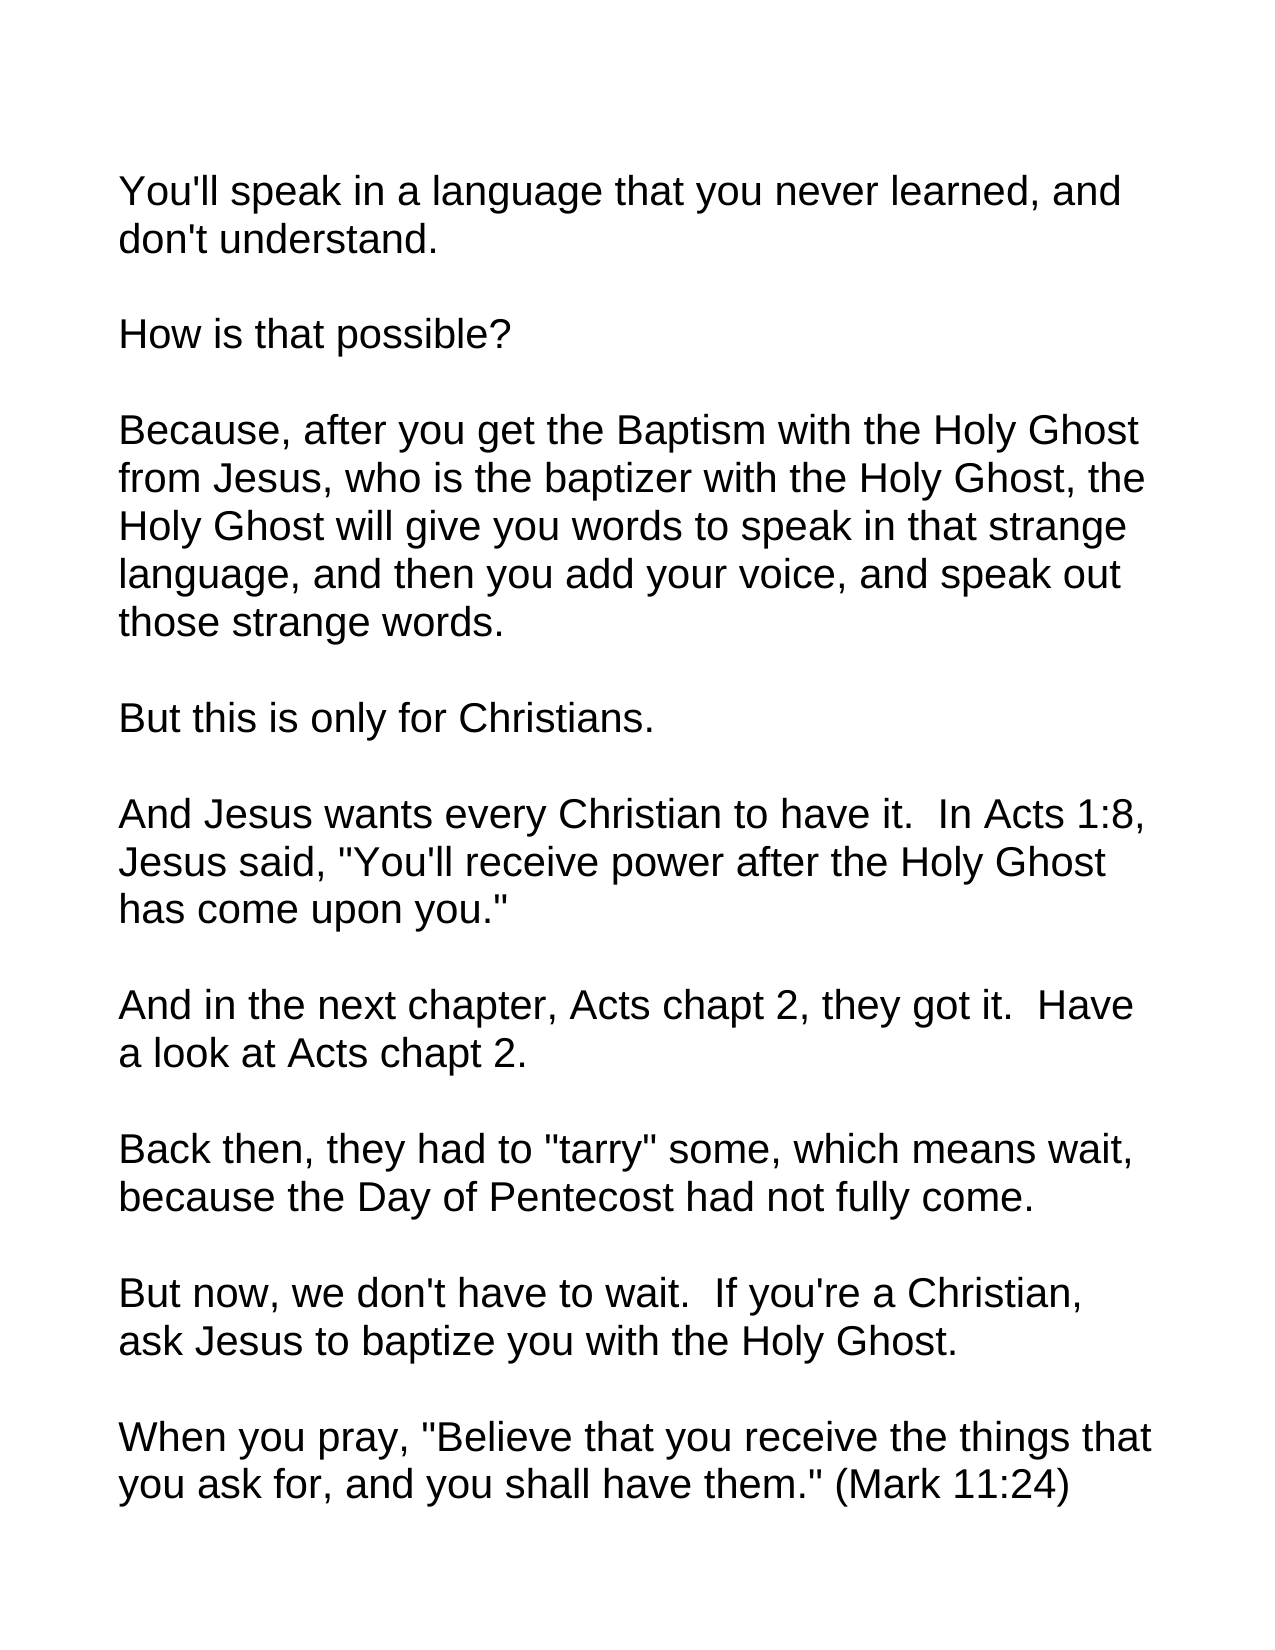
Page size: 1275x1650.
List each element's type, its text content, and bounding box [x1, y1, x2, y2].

text Back then, they had to "tarry" some, which means wait, because the Day of Pentecost had not fully come. [118, 1124, 1157, 1220]
text And Jesus wants every Christian to have it. In Acts 1:8, Jesus said, "You'll receive power after the Holy Ghost has come upon you." [118, 789, 1157, 933]
text And in the next chapter, Acts chapt 2, they got it. Have a look at Acts chapt 2. [118, 981, 1157, 1076]
text But now, we don't have to wait. If you're a Christian, ask Jesus to baptize you with the Holy Ghost. [118, 1268, 1157, 1364]
text But this is only for Christians. [118, 693, 1157, 741]
text How is that possible? [118, 310, 1157, 358]
text You'll speak in a language that you never learned, and don't understand. [118, 166, 1157, 262]
text Because, after you get the Baptism with the Holy Ghost from Jesus, who is the baptizer with the Holy Ghost, the Holy Ghost will give you words to speak in that strange language, and then you add your voice, and speak out those strange words. [118, 406, 1157, 645]
text When you pray, "Believe that you receive the things that you ask for, and you shall have them." (Mark 11:24) [118, 1412, 1157, 1508]
